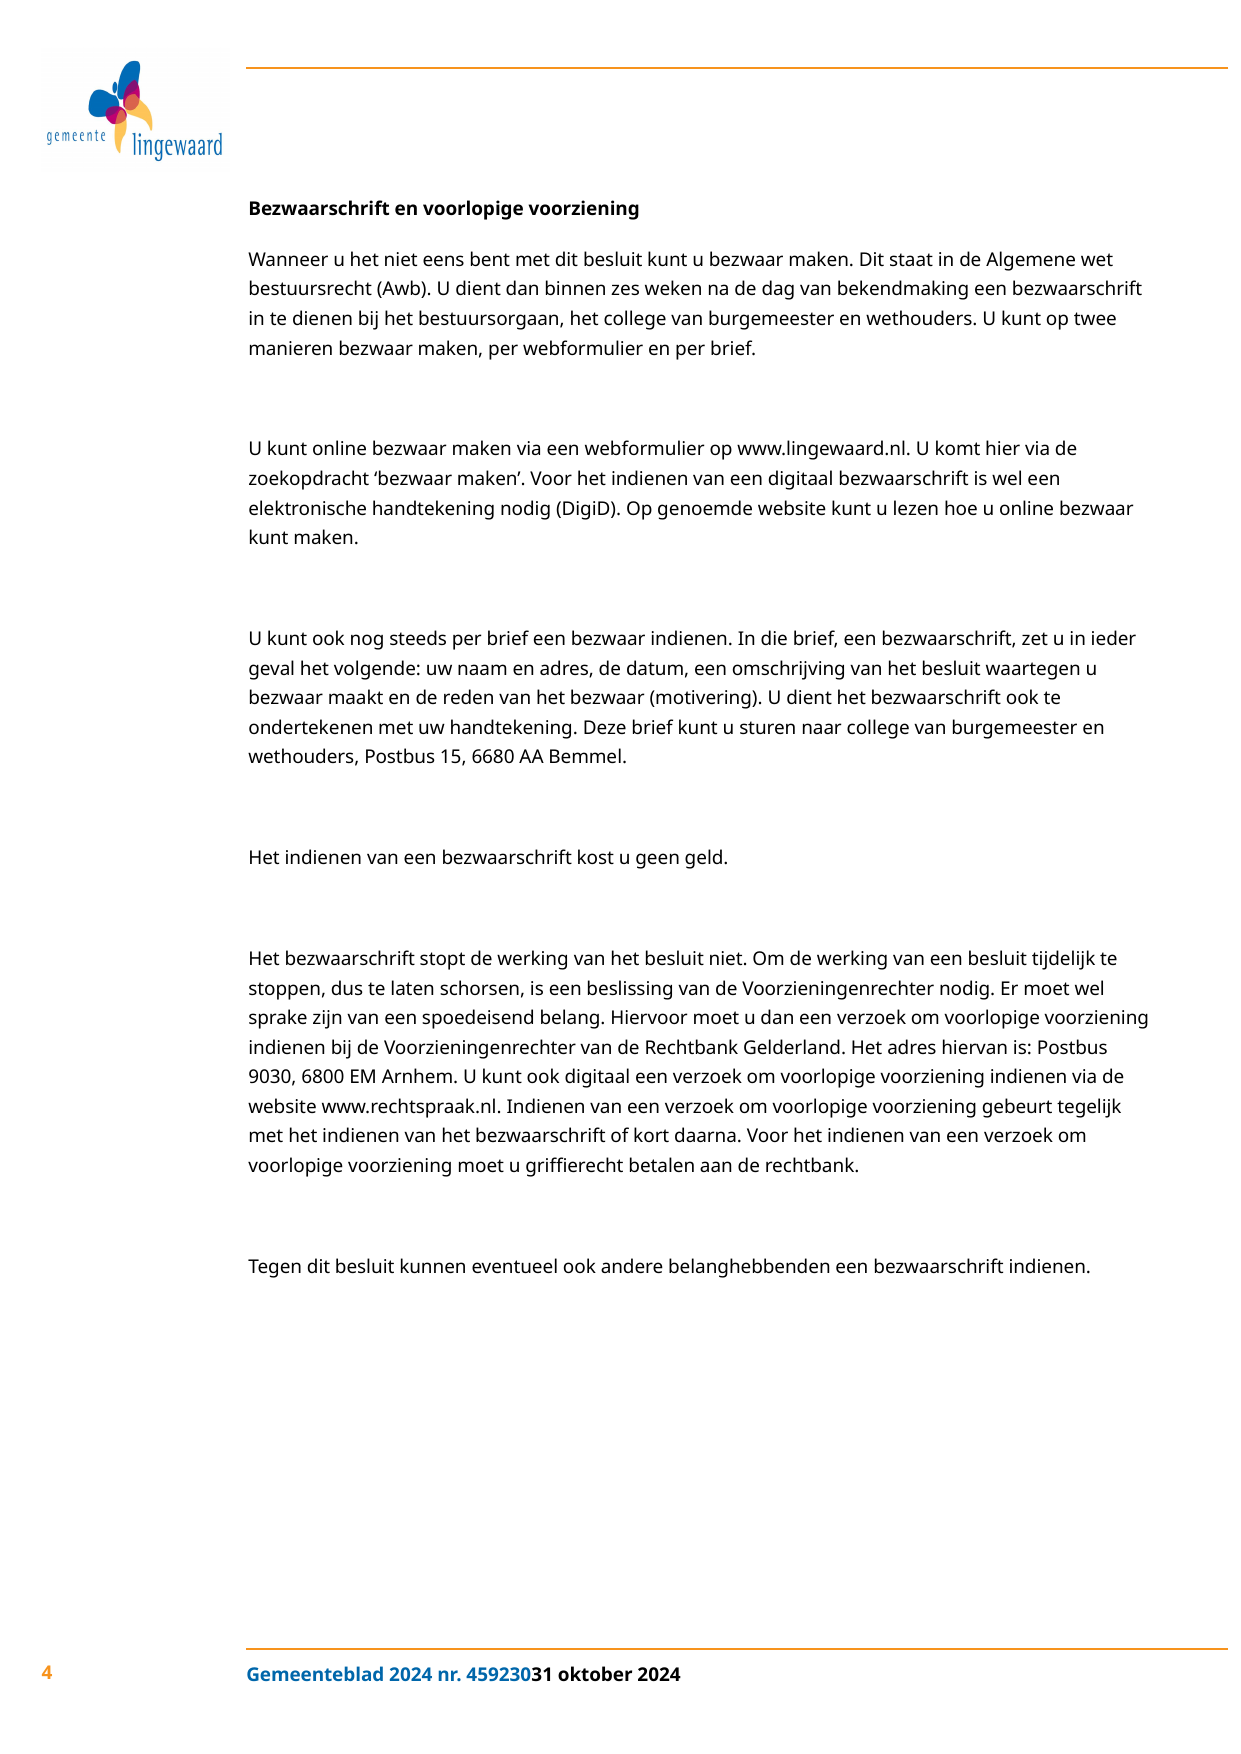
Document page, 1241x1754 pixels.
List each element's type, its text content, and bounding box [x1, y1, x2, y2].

text Bezwaarschrift en voorlopige voorziening [248, 196, 1152, 221]
text Tegen dit besluit kunnen eventueel ook andere belanghebbenden een bezwaarschrift indienen. [248, 1253, 1152, 1279]
text U kunt ook nog steeds per brief een bezwaar indienen. In die brief, een bezwaarschrift, zet u in ieder geval het volgende: uw naam en adres, de datum, een omschrijving van het besluit waartegen u bezwaar maakt en de reden van het bezwaar (motivering). U dient het bezwaarschrift ook te ondertekenen met uw handtekening. Deze brief kunt u sturen naar college van burgemeester en wethouders, Postbus 15, 6680 AA Bemmel. [248, 625, 1152, 769]
picture [41, 47, 231, 172]
text U kunt online bezwaar maken via een webformulier op www.lingewaard.nl. U komt hier via de zoekopdracht ‘bezwaar maken’. Voor het indienen van een digitaal bezwaarschrift is wel een elektronische handtekening nodig (DigiD). Op genoemde website kunt u lezen hoe u online bezwaar kunt maken. [248, 436, 1152, 550]
text Het bezwaarschrift stopt de werking van het besluit niet. Om de werking van een besluit tijdelijk te stoppen, dus te laten schorsen, is een beslissing van de Voorzieningenrechter nodig. Er moet wel sprake zijn van een spoedeisend belang. Hiervoor moet u dan een verzoek om voorlopige voorziening indienen bij de Voorzieningenrechter van de Rechtbank Gelderland. Het adres hiervan is: Postbus 9030, 6800 EM Arnhem. U kunt ook digitaal een verzoek om voorlopige voorziening indienen via de website www.rechtspraak.nl. Indienen van een verzoek om voorlopige voorziening gebeurt tegelijk met het indienen van het bezwaarschrift of kort daarna. Voor het indienen van een verzoek om voorlopige voorziening moet u griffierecht betalen aan de rechtbank. [248, 945, 1152, 1178]
text Het indienen van een bezwaarschrift kost u geen geld. [248, 844, 1152, 870]
text Wanneer u het niet eens bent met dit besluit kunt u bezwaar maken. Dit staat in de Algemene wet bestuursrecht (Awb). U dient dan binnen zes weken na de dag van bekendmaking een bezwaarschrift in te dienen bij het bestuursorgaan, het college van burgemeester en wethouders. U kunt op twee manieren bezwaar maken, per webformulier en per brief. [248, 246, 1152, 361]
